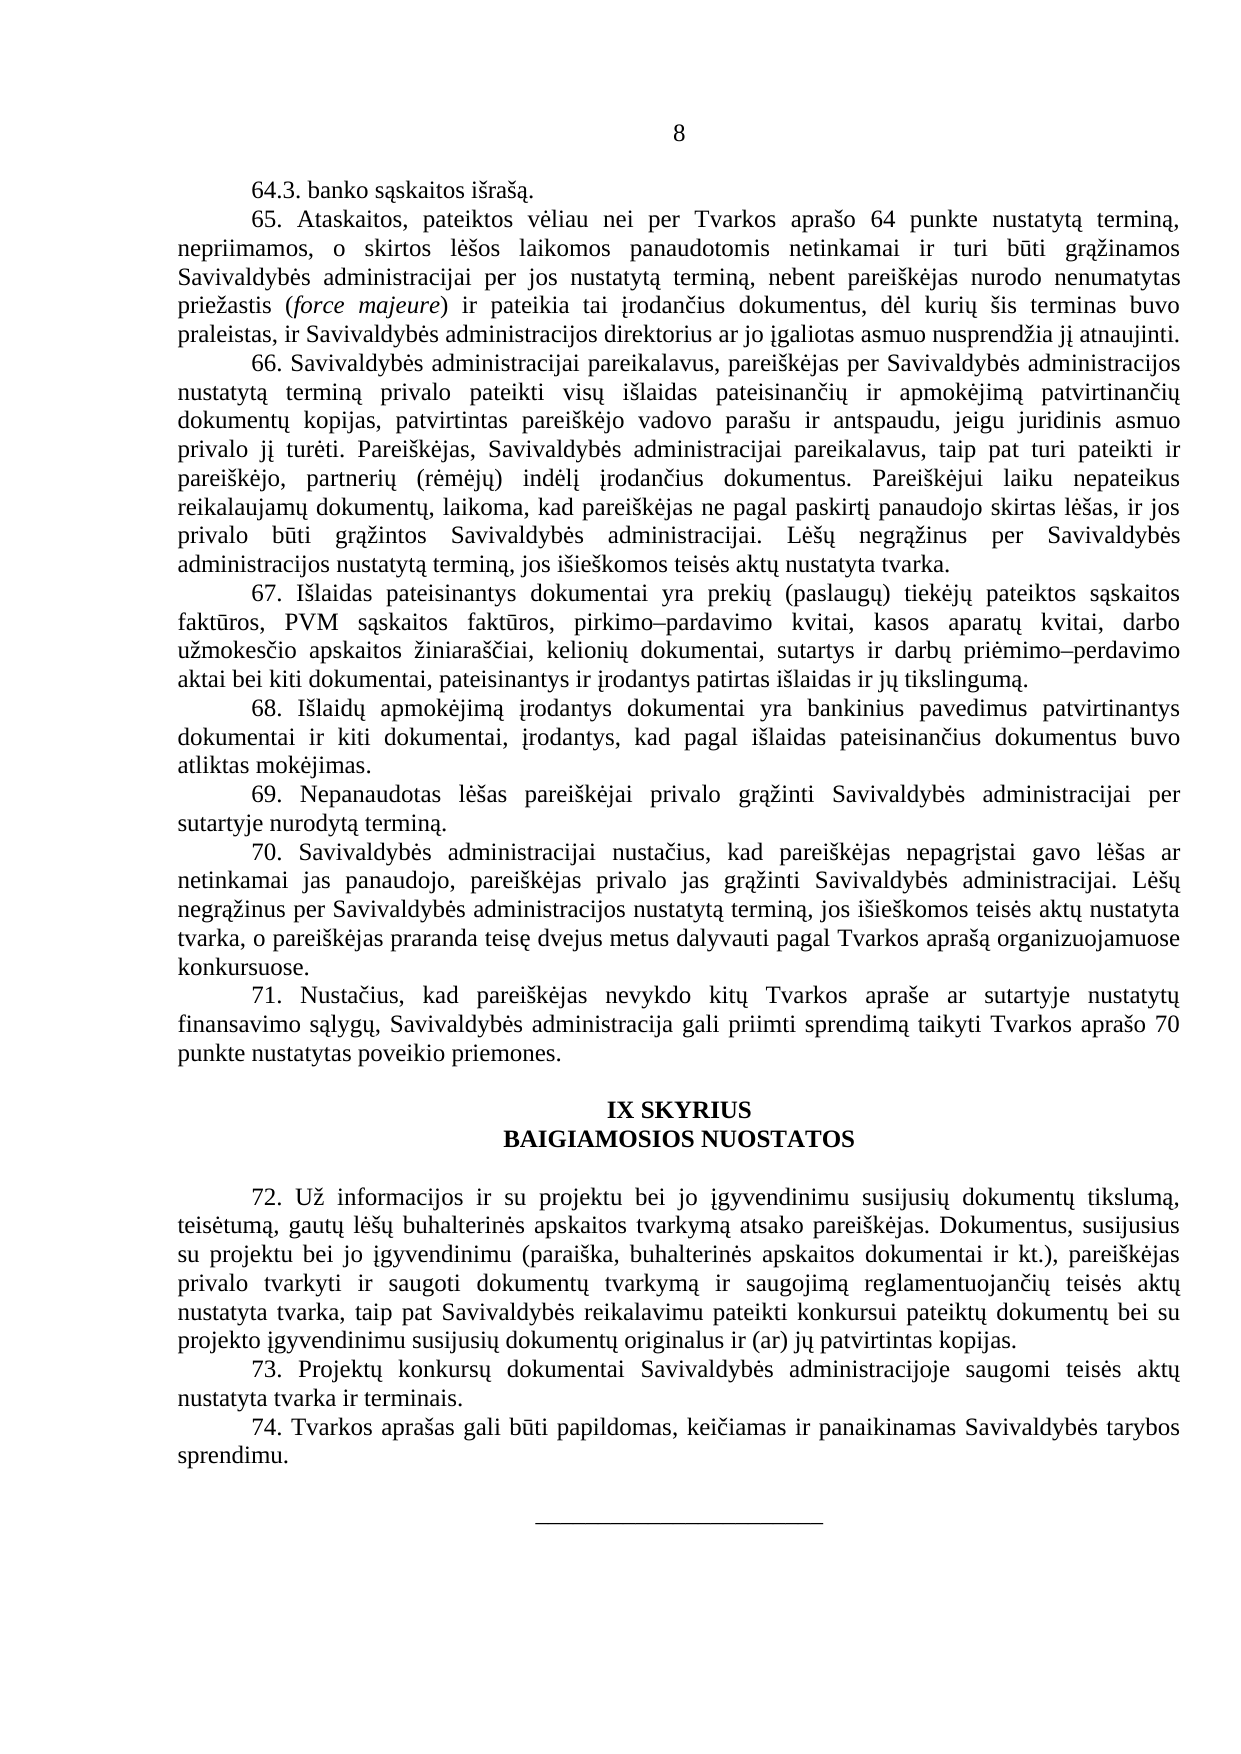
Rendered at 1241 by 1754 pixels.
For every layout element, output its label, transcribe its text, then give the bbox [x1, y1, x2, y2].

text _______________________ [177, 1498, 1181, 1527]
text 73. Projektų konkursų dokumentai Savivaldybės administracijoje saugomi teisės aktų nustatyta tvarka ir terminais. [177, 1354, 1181, 1412]
text 68. Išlaidų apmokėjimą įrodantys dokumentai yra bankinius pavedimus patvirtinantys dokumentai ir kiti dokumentai, įrodantys, kad pagal išlaidas pateisinančius dokumentus buvo atliktas mokėjimas. [177, 693, 1181, 779]
text 72. Už informacijos ir su projektu bei jo įgyvendinimu susijusių dokumentų tikslumą, teisėtumą, gautų lėšų buhalterinės apskaitos tvarkymą atsako pareiškėjas. Dokumentus, susijusius su projektu bei jo įgyvendinimu (paraiška, buhalterinės apskaitos dokumentai ir kt.), pareiškėjas privalo tvarkyti ir saugoti dokumentų tvarkymą ir saugojimą reglamentuojančių teisės aktų nustatyta tvarka, taip pat Savivaldybės reikalavimu pateikti konkursui pateiktų dokumentų bei su projekto įgyvendinimu susijusių dokumentų originalus ir (ar) jų patvirtintas kopijas. [177, 1182, 1181, 1354]
text 69. Nepanaudotas lėšas pareiškėjai privalo grąžinti Savivaldybės administracijai per sutartyje nurodytą terminą. [177, 779, 1181, 837]
text 65. Ataskaitos, pateiktos vėliau nei per Tvarkos aprašo 64 punkte nustatytą terminą, nepriimamos, o skirtos lėšos laikomos panaudotomis netinkamai ir turi būti grąžinamos Savivaldybės administracijai per jos nustatytą terminą, nebent pareiškėjas nurodo nenumatytas priežastis (force majeure) ir pateikia tai įrodančius dokumentus, dėl kurių šis terminas buvo praleistas, ir Savivaldybės administracijos direktorius ar jo įgaliotas asmuo nusprendžia jį atnaujinti. [177, 204, 1181, 348]
text 67. Išlaidas pateisinantys dokumentai yra prekių (paslaugų) tiekėjų pateiktos sąskaitos faktūros, PVM sąskaitos faktūros, pirkimo–pardavimo kvitai, kasos aparatų kvitai, darbo užmokesčio apskaitos žiniaraščiai, kelionių dokumentai, sutartys ir darbų priėmimo–perdavimo aktai bei kiti dokumentai, pateisinantys ir įrodantys patirtas išlaidas ir jų tikslingumą. [177, 578, 1181, 693]
text 74. Tvarkos aprašas gali būti papildomas, keičiamas ir panaikinamas Savivaldybės tarybos sprendimu. [177, 1412, 1181, 1469]
text BAIGIAMOSIOS NUOSTATOS [177, 1124, 1181, 1153]
text 64.3. banko sąskaitos išrašą. [177, 176, 1181, 204]
text IX SKYRIUS [177, 1096, 1181, 1124]
text 71. Nustačius, kad pareiškėjas nevykdo kitų Tvarkos apraše ar sutartyje nustatytų finansavimo sąlygų, Savivaldybės administracija gali priimti sprendimą taikyti Tvarkos aprašo 70 punkte nustatytas poveikio priemones. [177, 981, 1181, 1067]
text 66. Savivaldybės administracijai pareikalavus, pareiškėjas per Savivaldybės administracijos nustatytą terminą privalo pateikti visų išlaidas pateisinančių ir apmokėjimą patvirtinančių dokumentų kopijas, patvirtintas pareiškėjo vadovo parašu ir antspaudu, jeigu juridinis asmuo privalo jį turėti. Pareiškėjas, Savivaldybės administracijai pareikalavus, taip pat turi pateikti ir pareiškėjo, partnerių (rėmėjų) indėlį įrodančius dokumentus. Pareiškėjui laiku nepateikus reikalaujamų dokumentų, laikoma, kad pareiškėjas ne pagal paskirtį panaudojo skirtas lėšas, ir jos privalo būti grąžintos Savivaldybės administracijai. Lėšų negrąžinus per Savivaldybės administracijos nustatytą terminą, jos išieškomos teisės aktų nustatyta tvarka. [177, 348, 1181, 578]
text 70. Savivaldybės administracijai nustačius, kad pareiškėjas nepagrįstai gavo lėšas ar netinkamai jas panaudojo, pareiškėjas privalo jas grąžinti Savivaldybės administracijai. Lėšų negrąžinus per Savivaldybės administracijos nustatytą terminą, jos išieškomos teisės aktų nustatyta tvarka, o pareiškėjas praranda teisę dvejus metus dalyvauti pagal Tvarkos aprašą organizuojamuose konkursuose. [177, 837, 1181, 981]
